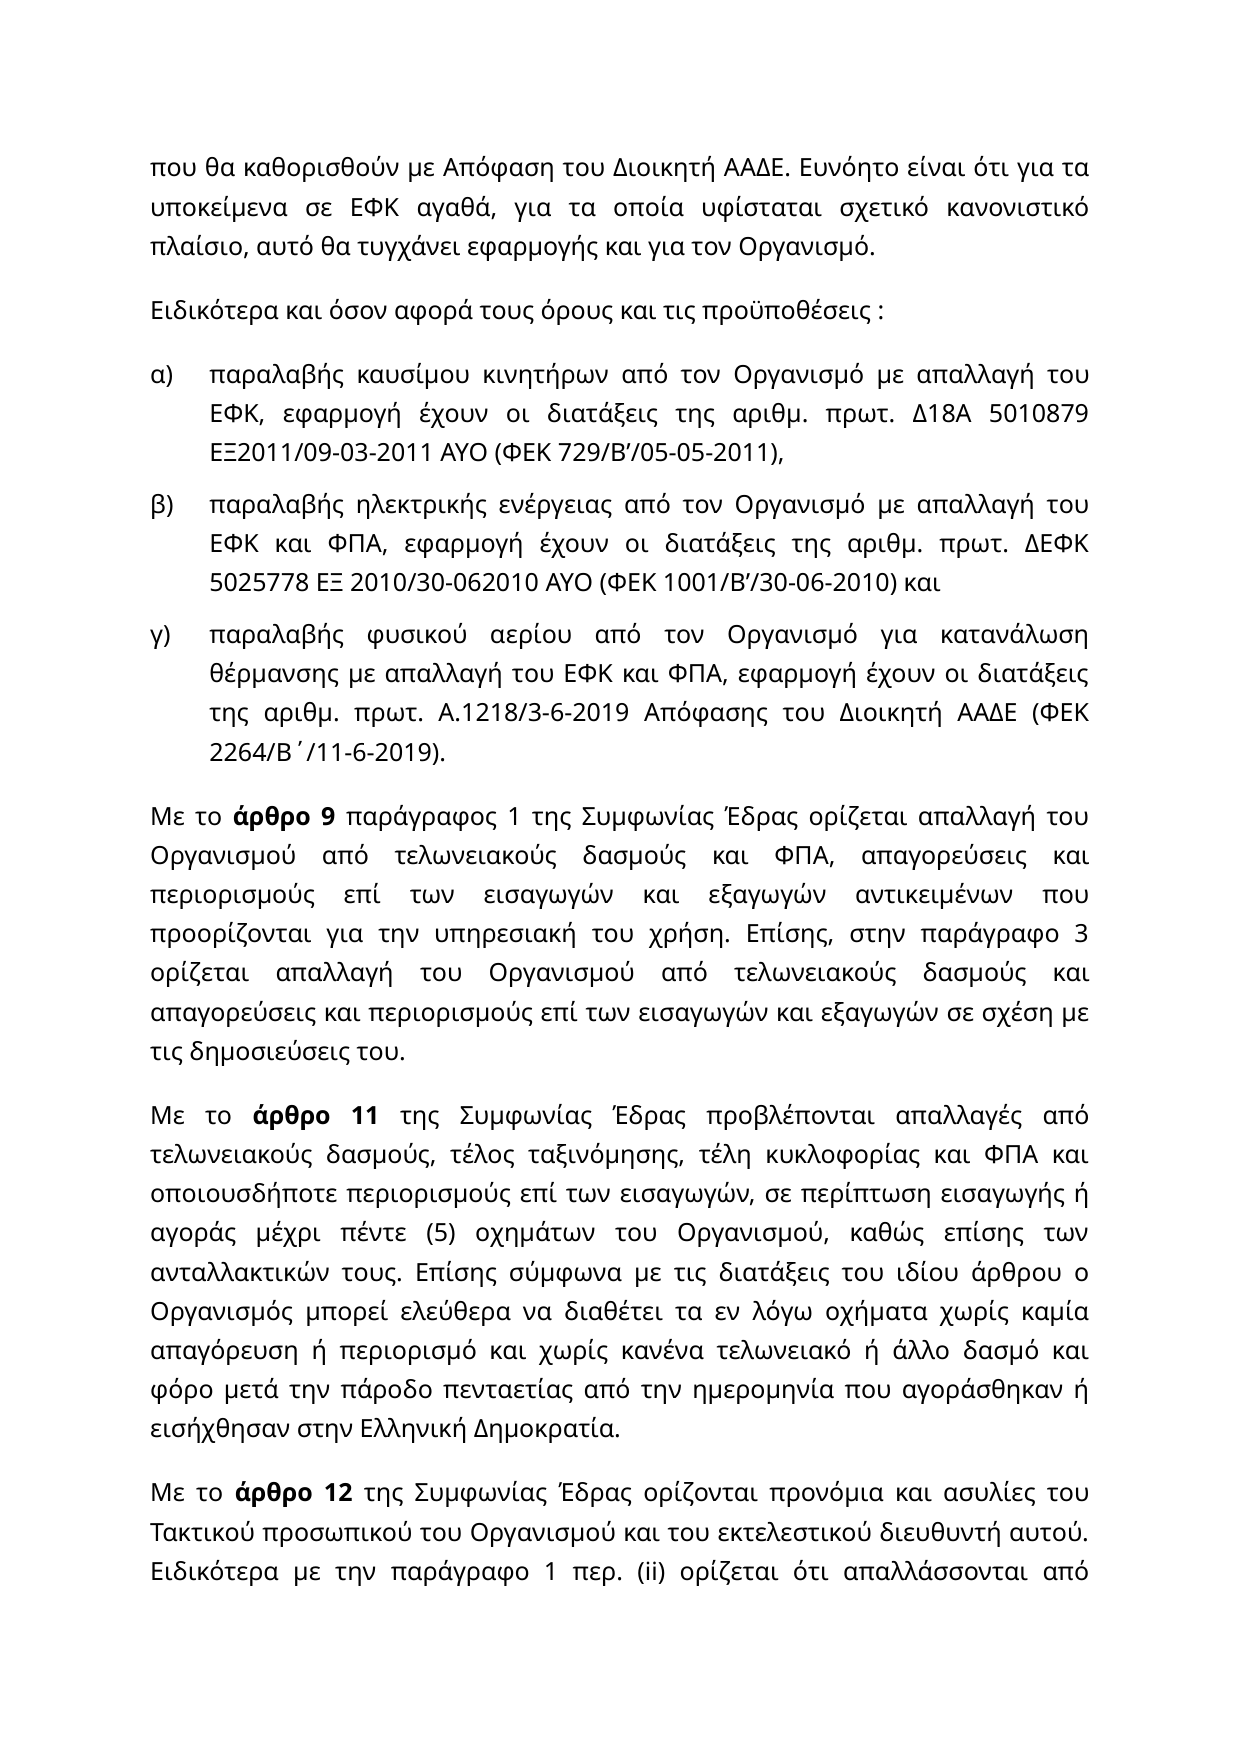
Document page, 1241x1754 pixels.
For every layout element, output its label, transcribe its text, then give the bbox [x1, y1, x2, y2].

list γ) παραλαβής φυσικού αερίου από τον Οργανισμό για κατανάλωση θέρμανσης με απαλλαγή του ΕΦΚ και ΦΠΑ, εφαρμογή έχουν οι διατάξεις της αριθμ. πρωτ. Α.1218/3-6-2019 Απόφασης του Διοικητή ΑΑΔΕ (ΦΕΚ 2264/Β΄/11-6-2019). [150, 617, 1090, 768]
text που θα καθορισθούν με Απόφαση του Διοικητή ΑΑΔΕ. Ευνόητο είναι ότι για τα υποκείμενα σε ΕΦΚ αγαθά, για τα οποία υφίσταται σχετικό κανονιστικό πλαίσιο, αυτό θα τυγχάνει εφαρμογής και για τον Οργανισμό. [150, 150, 1090, 262]
text Ειδικότερα και όσον αφορά τους όρους και τις προϋποθέσεις : [150, 292, 1090, 327]
text Με το άρθρο 9 παράγραφος 1 της Συμφωνίας Έδρας ορίζεται απαλλαγή του Οργανισμού από τελωνειακούς δασμούς και ΦΠΑ, απαγορεύσεις και περιορισμούς επί των εισαγωγών και εξαγωγών αντικειμένων που προορίζονται για την υπηρεσιακή του χρήση. Επίσης, στην παράγραφο 3 ορίζεται απαλλαγή του Οργανισμού από τελωνειακούς δασμούς και απαγορεύσεις και περιορισμούς επί των εισαγωγών και εξαγωγών σε σχέση με τις δημοσιεύσεις του. [150, 798, 1090, 1067]
text Με το άρθρο 12 της Συμφωνίας Έδρας ορίζονται προνόμια και ασυλίες του Τακτικού προσωπικού του Οργανισμού και του εκτελεστικού διευθυντή αυτού. Ειδικότερα με την παράγραφο 1 περ. (ii) ορίζεται ότι απαλλάσσονται από [150, 1475, 1090, 1587]
text Με το άρθρο 11 της Συμφωνίας Έδρας προβλέπονται απαλλαγές από τελωνειακούς δασμούς, τέλος ταξινόμησης, τέλη κυκλοφορίας και ΦΠΑ και οποιουσδήποτε περιορισμούς επί των εισαγωγών, σε περίπτωση εισαγωγής ή αγοράς μέχρι πέντε (5) οχημάτων του Οργανισμού, καθώς επίσης των ανταλλακτικών τους. Επίσης σύμφωνα με τις διατάξεις του ιδίου άρθρου ο Οργανισμός μπορεί ελεύθερα να διαθέτει τα εν λόγω οχήματα χωρίς καμία απαγόρευση ή περιορισμό και χωρίς κανένα τελωνειακό ή άλλο δασμό και φόρο μετά την πάροδο πενταετίας από την ημερομηνία που αγοράσθηκαν ή εισήχθησαν στην Ελληνική Δημοκρατία. [150, 1097, 1090, 1445]
list β) παραλαβής ηλεκτρικής ενέργειας από τον Οργανισμό με απαλλαγή του ΕΦΚ και ΦΠΑ, εφαρμογή έχουν οι διατάξεις της αριθμ. πρωτ. ΔΕΦΚ 5025778 ΕΞ 2010/30-062010 ΑΥΟ (ΦΕΚ 1001/Β’/30-06-2010) και [150, 487, 1090, 599]
list α) παραλαβής καυσίμου κινητήρων από τον Οργανισμό με απαλλαγή του ΕΦΚ, εφαρμογή έχουν οι διατάξεις της αριθμ. πρωτ. Δ18Α 5010879 ΕΞ2011/09-03-2011 ΑΥΟ (ΦΕΚ 729/Β’/05-05-2011), [150, 357, 1090, 469]
